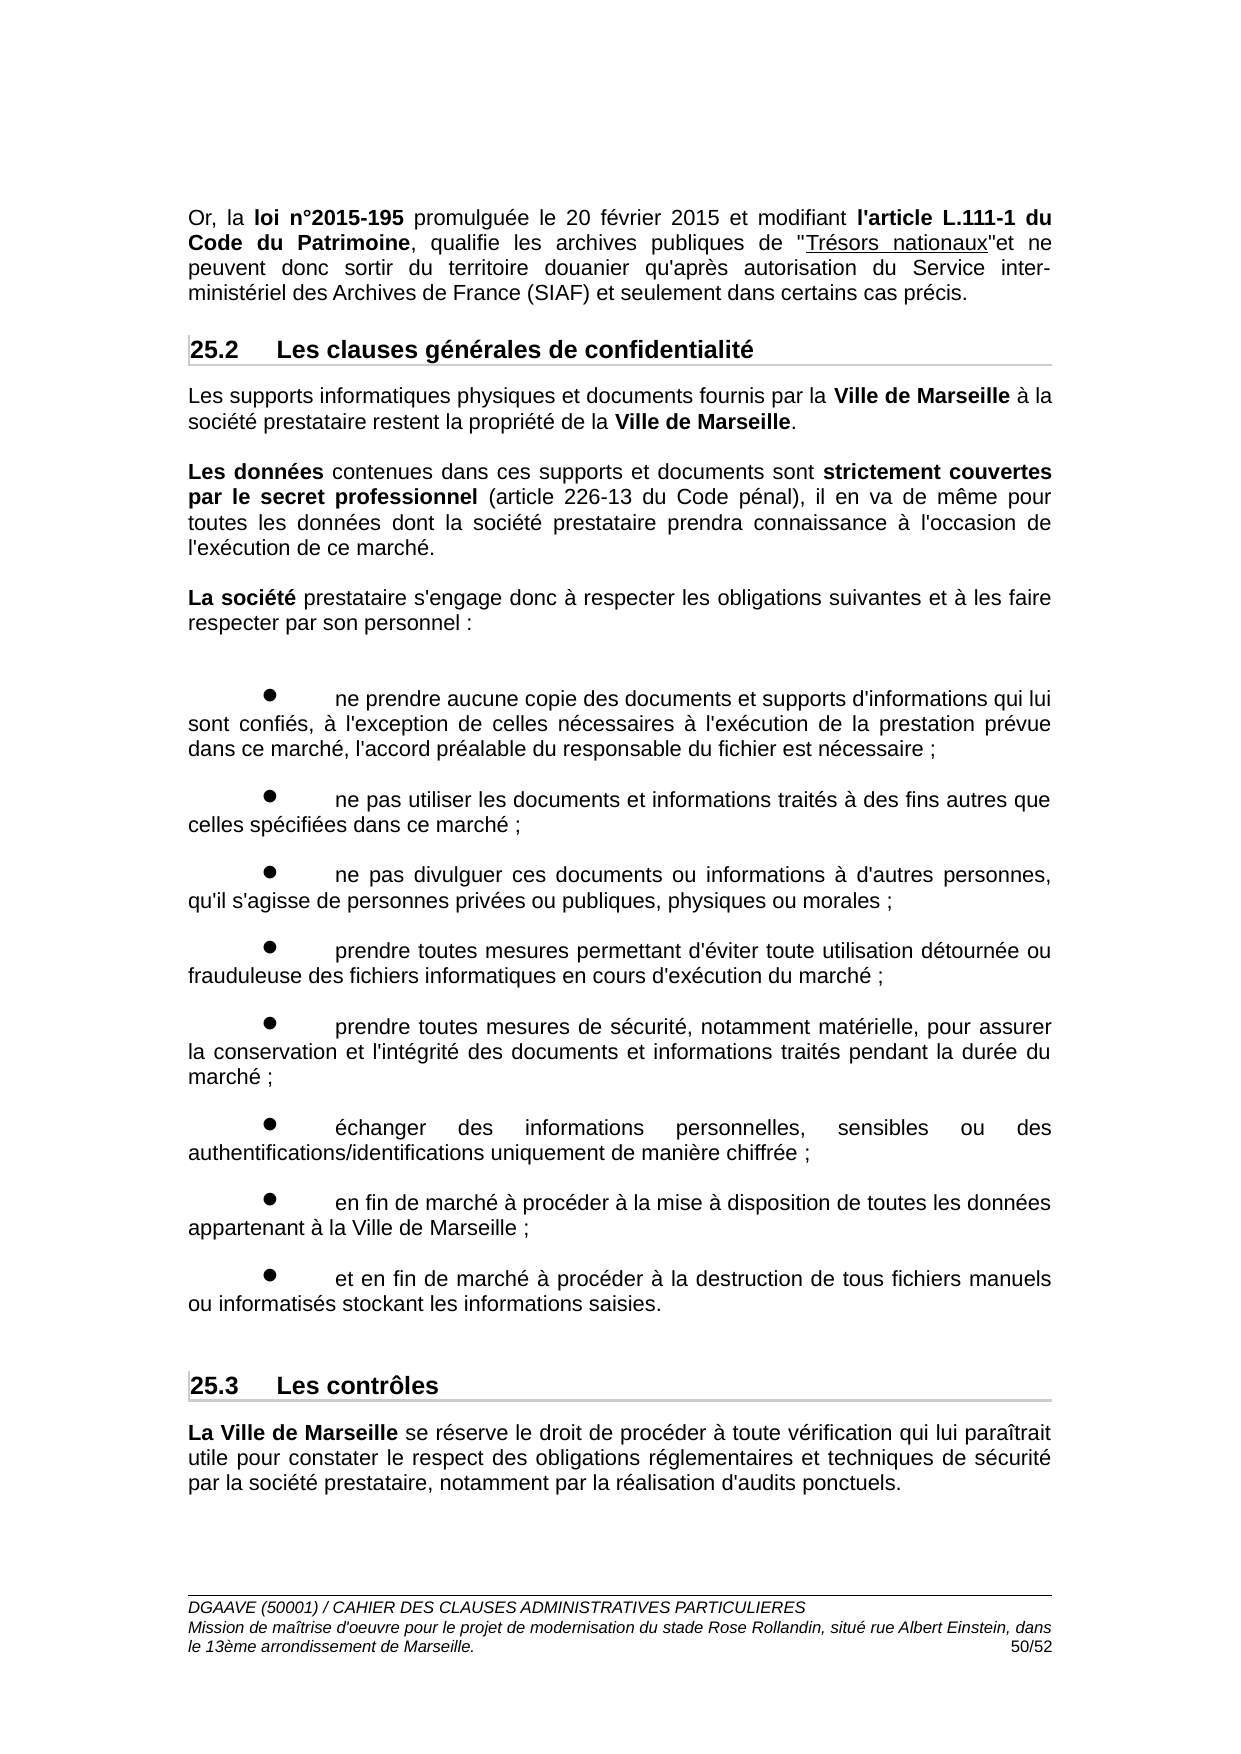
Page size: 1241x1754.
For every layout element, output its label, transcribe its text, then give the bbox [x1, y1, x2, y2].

list prendre toutes mesures de sécurité, notamment matérielle, pour assurer la conservation et l'intégrité des documents et informations traités pendant la durée du marché ; [188, 1014, 1052, 1089]
list ne pas utiliser les documents et informations traités à des fins autres que celles spécifiées dans ce marché ; [188, 787, 1052, 837]
text La société prestataire s'engage donc à respecter les obligations suivantes et à les faire respecter par son personnel : [188, 585, 1052, 636]
list ne prendre aucune copie des documents et supports d'informations qui lui sont confiés, à l'exception de celles nécessaires à l'exécution de la prestation prévue dans ce marché, l'accord préalable du responsable du fichier est nécessaire ; [188, 686, 1052, 762]
subtitle Les clauses générales de confidentialité [190, 335, 1052, 364]
list échanger des informations personnelles, sensibles ou des authentifications/identifications uniquement de manière chiffrée ; [188, 1114, 1052, 1165]
text Les données contenues dans ces supports et documents sont strictement couvertes par le secret professionnel (article 226-13 du Code pénal), il en va de même pour toutes les données dont la société prestataire prendra connaissance à l'occasion de l'exécution de ce marché. [188, 459, 1052, 560]
list et en fin de marché à procéder à la destruction de tous fichiers manuels ou informatisés stockant les informations saisies. [188, 1266, 1052, 1316]
list en fin de marché à procéder à la mise à disposition de toutes les données appartenant à la Ville de Marseille ; [188, 1190, 1052, 1241]
text La Ville de Marseille se réserve le droit de procéder à toute vérification qui lui paraîtrait utile pour constater le respect des obligations réglementaires et techniques de sécurité par la société prestataire, notamment par la réalisation d'audits ponctuels. [188, 1419, 1052, 1495]
subtitle Les contrôles [190, 1371, 1052, 1399]
list ne pas divulguer ces documents ou informations à d'autres personnes, qu'il s'agisse de personnes privées ou publiques, physiques ou morales ; [188, 862, 1052, 913]
text Les supports informatiques physiques et documents fournis par la Ville de Marseille à la société prestataire restent la propriété de la Ville de Marseille. [188, 383, 1052, 434]
list prendre toutes mesures permettant d'éviter toute utilisation détournée ou frauduleuse des fichiers informatiques en cours d'exécution du marché ; [188, 938, 1052, 988]
text Or, la loi n°2015-195 promulguée le 20 février 2015 et modifiant l'article L.111-1 du Code du Patrimoine, qualifie les archives publiques de "Trésors nationaux"et ne peuvent donc sortir du territoire douanier qu'après autorisation du Service inter-ministériel des Archives de France (SIAF) et seulement dans certains cas précis. [188, 204, 1052, 305]
